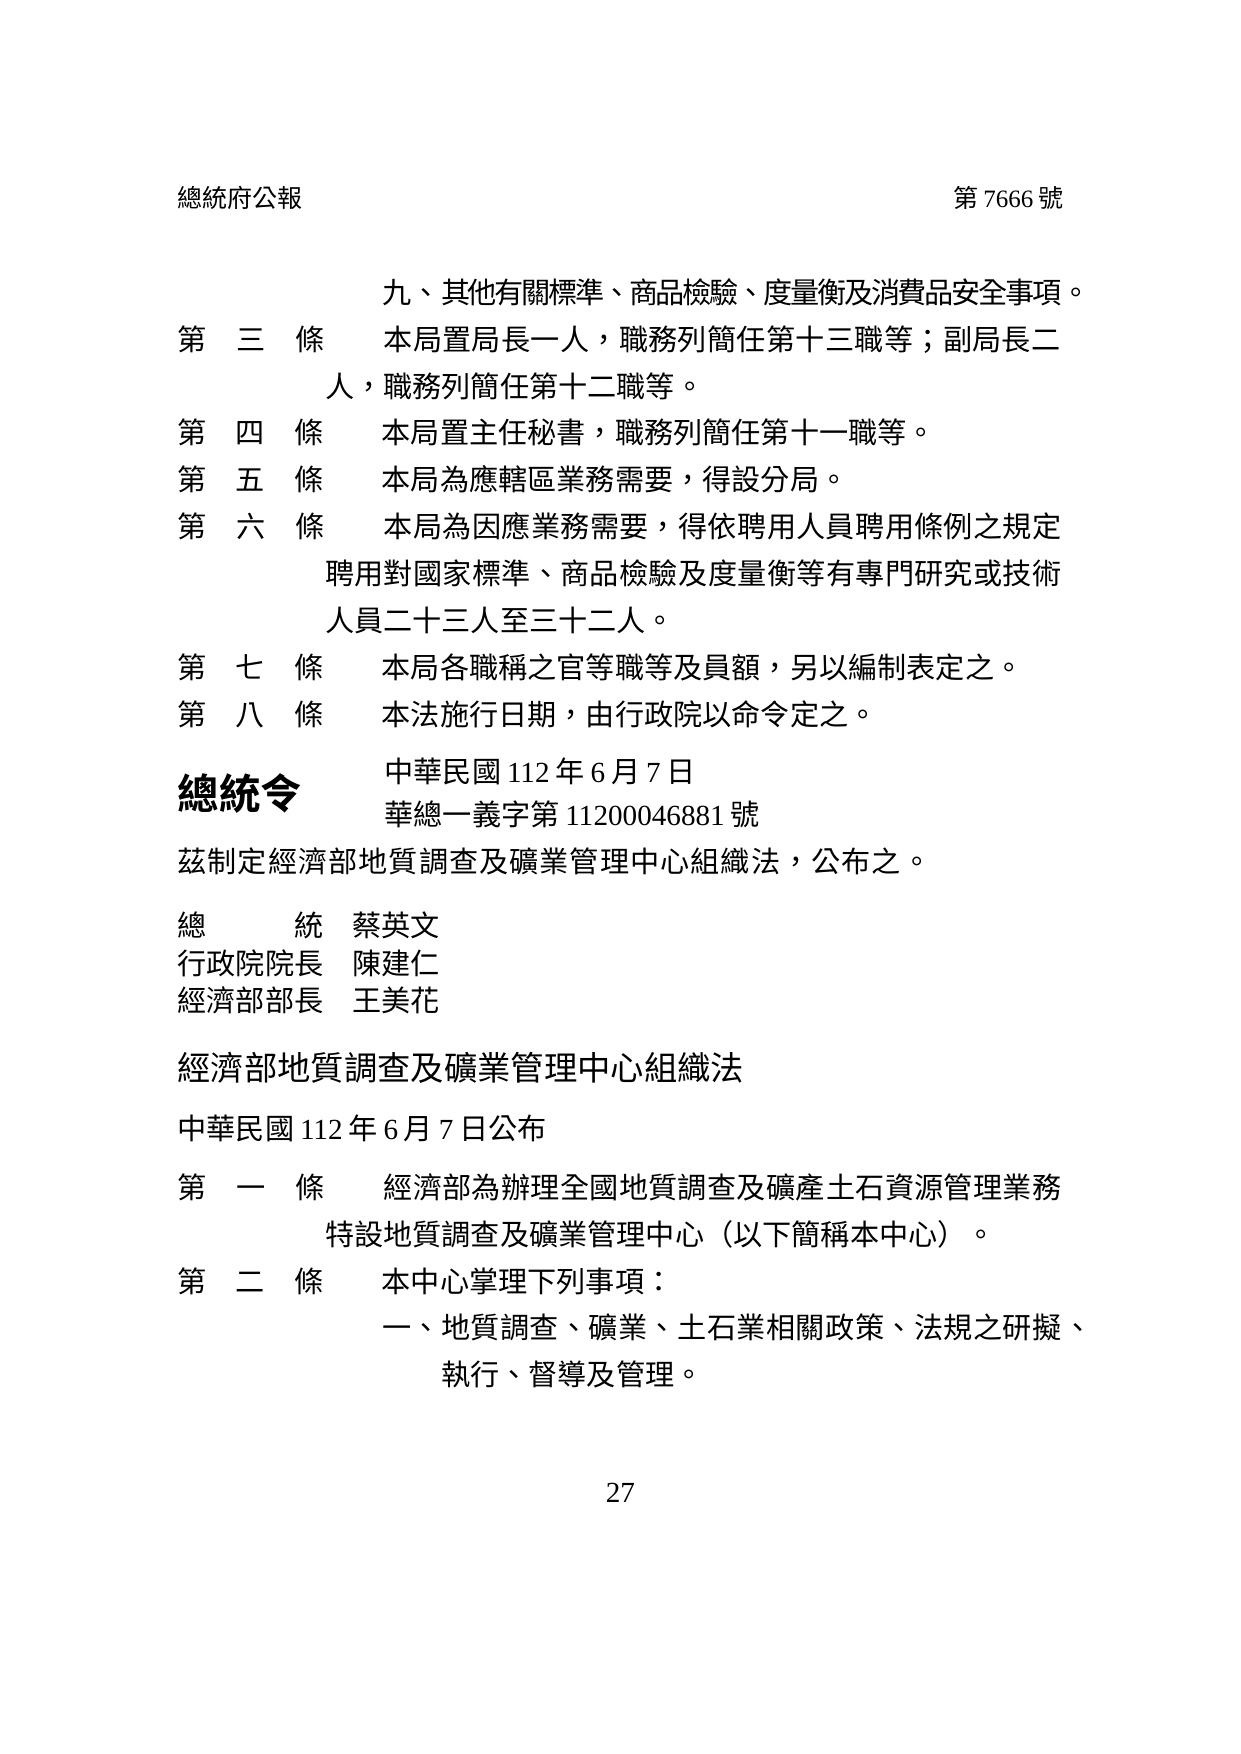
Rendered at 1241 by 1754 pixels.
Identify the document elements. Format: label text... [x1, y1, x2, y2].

text 第 二 條 本中心掌理下列事項： [177, 1254, 1063, 1301]
text 第 五 條 本局為應轄區業務需要，得設分局。 [177, 453, 1063, 500]
text 第 一 條 經濟部為辦理全國地質調查及礦產土石資源管理業務，特設地質調查及礦業管理中心（以下簡稱本中心）。 [177, 1161, 1063, 1254]
text 第 七 條 本局各職稱之官等職等及員額，另以編制表定之。 [177, 641, 1063, 688]
text 第 三 條 本局置局長一人，職務列簡任第十三職等；副局長二人，職務列簡任第十二職等。 [177, 313, 1063, 406]
text 第 六 條 本局為因應業務需要，得依聘用人員聘用條例之規定，聘用對國家標準、商品檢驗及度量衡等有專門研究或技術人員二十三人至三十二人。 [177, 500, 1063, 641]
text 中華民國112年6月7日公布 [177, 1102, 1063, 1148]
text 第 四 條 本局置主任秘書，職務列簡任第十一職等。 [177, 406, 1063, 453]
text 經濟部地質調查及礦業管理中心組織法 [177, 1044, 1063, 1090]
table_header 中華民國112年6月7日 華總一義字第11200046881號 [381, 747, 877, 836]
text 茲制定經濟部地質調查及礦業管理中心組織法，公布之。 [177, 836, 1063, 882]
text 九、 其他有關標準、商品檢驗、度量衡及消費品安全事項。 [382, 266, 1063, 313]
text 第 八 條 本法施行日期，由行政院以命令定之。 [177, 688, 1063, 734]
text 總 統 蔡英文 行政院院長 陳建仁 經濟部部長 王美花 [177, 907, 1063, 1019]
table_header 總統令 [174, 747, 381, 836]
text 一、 地質調查、礦業、土石業相關政策、法規之研擬、執行、督導及管理。 [382, 1301, 1063, 1395]
